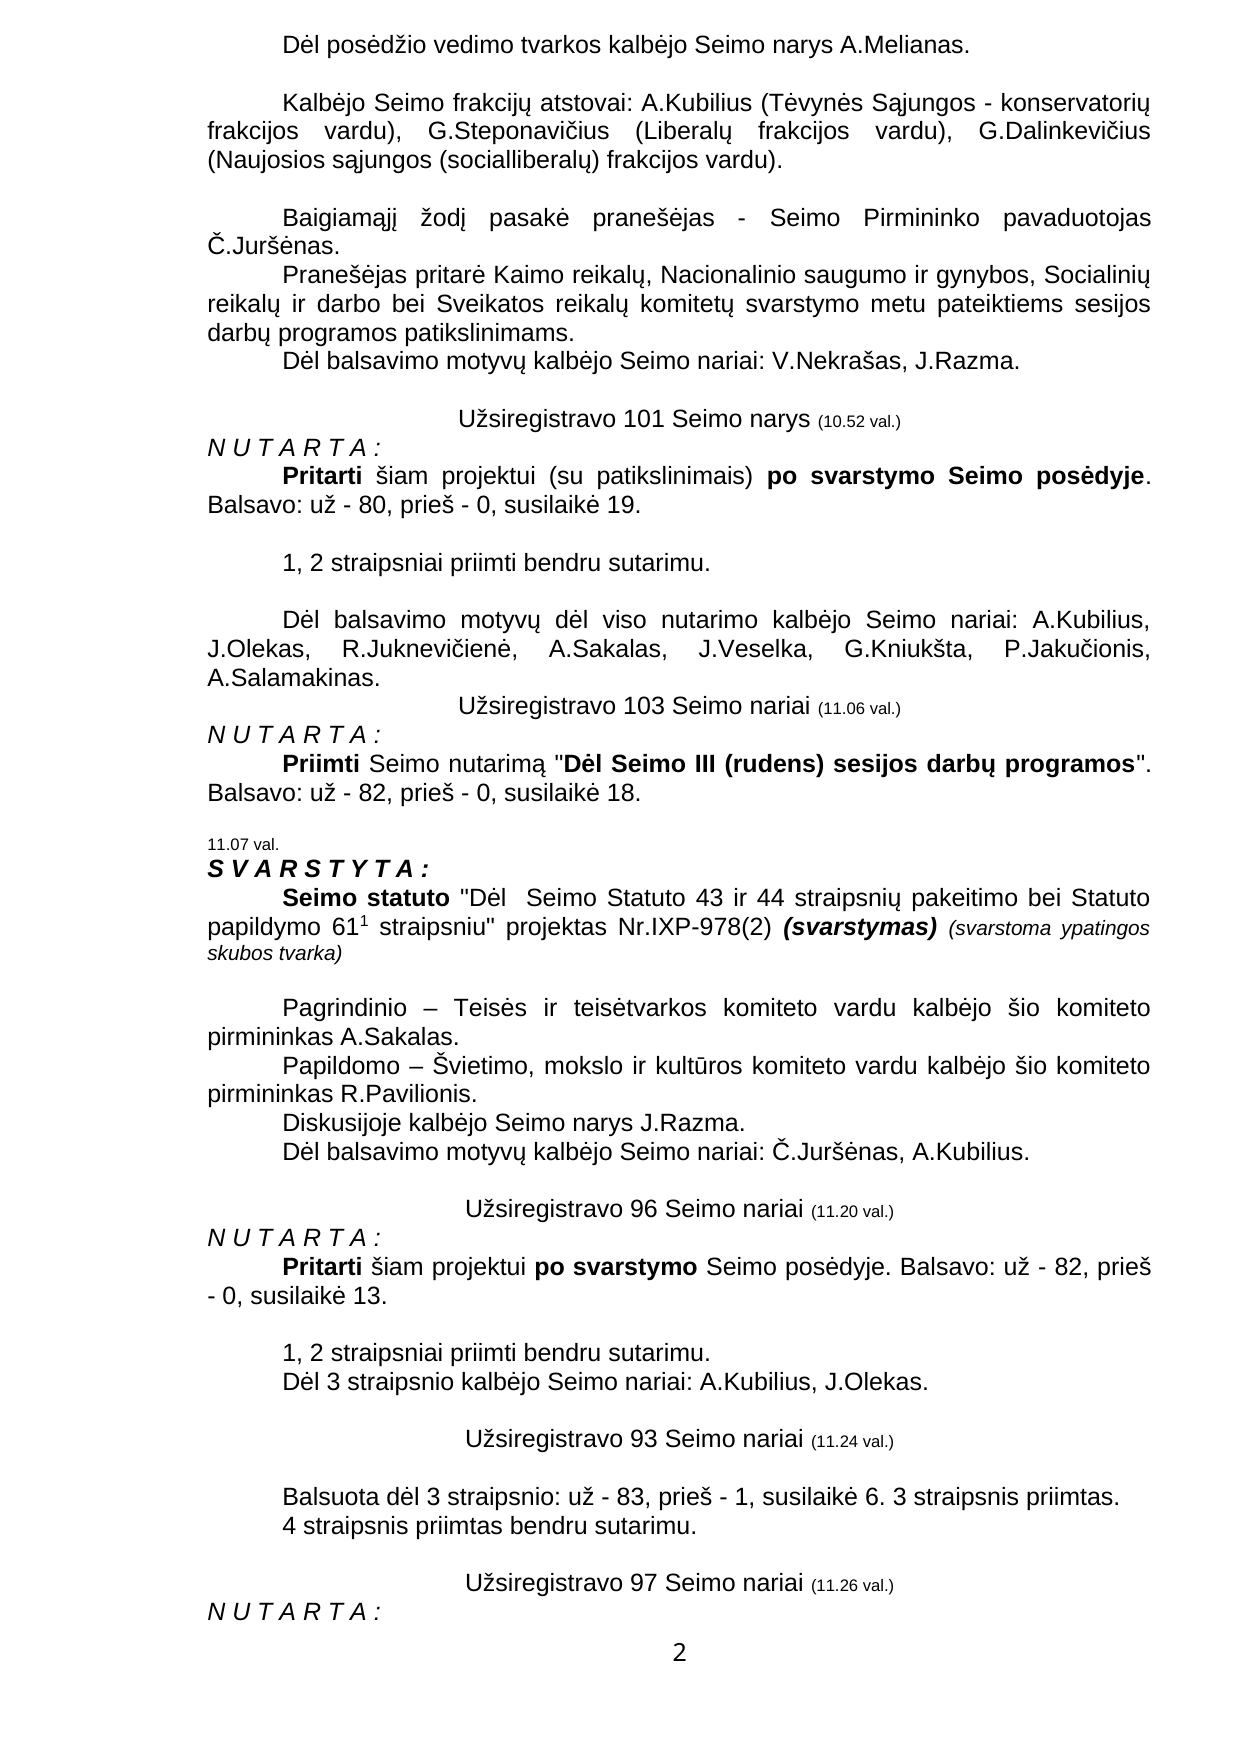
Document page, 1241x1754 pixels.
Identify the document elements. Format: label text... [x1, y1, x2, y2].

text Pritarti šiam projektui po svarstymo Seimo posėdyje. Balsavo: už - 82, prieš - 0, susilaikė 13. [207, 1252, 1152, 1309]
text Dėl posėdžio vedimo tvarkos kalbėjo Seimo narys A.Melianas. [207, 30, 1152, 59]
text Pranešėjas pritarė Kaimo reikalų, Nacionalinio saugumo ir gynybos, Socialinių reikalų ir darbo bei Sveikatos reikalų komitetų svarstymo metu pateiktiems sesijos darbų programos patikslinimams. [207, 260, 1152, 346]
text Dėl 3 straipsnio kalbėjo Seimo nariai: A.Kubilius, J.Olekas. [207, 1367, 1152, 1396]
text Pagrindinio – Teisės ir teisėtvarkos komiteto vardu kalbėjo šio komiteto pirmininkas A.Sakalas. [207, 993, 1152, 1051]
text Balsuota dėl 3 straipsnio: už - 83, prieš - 1, susilaikė 6. 3 straipsnis priimtas. [207, 1482, 1152, 1511]
text Pritarti šiam projektui (su patikslinimais) po svarstymo Seimo posėdyje. Balsavo: už - 80, prieš - 0, susilaikė 19. [207, 461, 1152, 519]
text 4 straipsnis priimtas bendru sutarimu. [207, 1511, 1152, 1539]
text N U T A R T A : [207, 720, 1152, 749]
text Seimo statuto "Dėl Seimo Statuto 43 ir 44 straipsnių pakeitimo bei Statuto papildymo 611 straipsniu" projektas Nr.IXP-978(2) (svarstymas) (svarstoma ypatingos skubos tvarka) [207, 883, 1152, 964]
text Priimti Seimo nutarimą "Dėl Seimo III (rudens) sesijos darbų programos". Balsavo: už - 82, prieš - 0, susilaikė 18. [207, 749, 1152, 806]
text Kalbėjo Seimo frakcijų atstovai: A.Kubilius (Tėvynės Sąjungos - konservatorių frakcijos vardu), G.Steponavičius (Liberalų frakcijos vardu), G.Dalinkevičius (Naujosios sąjungos (socialliberalų) frakcijos vardu). [207, 87, 1152, 174]
text Diskusijoje kalbėjo Seimo narys J.Razma. [207, 1108, 1152, 1137]
text N U T A R T A : [207, 1597, 1152, 1626]
text 11.07 val. [207, 835, 1152, 854]
text Užsiregistravo 103 Seimo nariai (11.06 val.) [207, 691, 1152, 720]
text Užsiregistravo 93 Seimo nariai (11.24 val.) [207, 1424, 1152, 1453]
text S V A R S T Y T A : [207, 854, 1152, 883]
text Dėl balsavimo motyvų kalbėjo Seimo nariai: Č.Juršėnas, A.Kubilius. [207, 1137, 1152, 1166]
text N U T A R T A : [207, 432, 1152, 461]
text 1, 2 straipsniai priimti bendru sutarimu. [207, 547, 1152, 576]
text 1, 2 straipsniai priimti bendru sutarimu. [207, 1338, 1152, 1367]
text Užsiregistravo 96 Seimo nariai (11.20 val.) [207, 1194, 1152, 1223]
text Dėl balsavimo motyvų kalbėjo Seimo nariai: V.Nekrašas, J.Razma. [207, 346, 1152, 375]
text Papildomo – Švietimo, mokslo ir kultūros komiteto vardu kalbėjo šio komiteto pirmininkas R.Pavilionis. [207, 1051, 1152, 1108]
text N U T A R T A : [207, 1223, 1152, 1252]
text Užsiregistravo 97 Seimo nariai (11.26 val.) [207, 1568, 1152, 1597]
text Dėl balsavimo motyvų dėl viso nutarimo kalbėjo Seimo nariai: A.Kubilius, J.Olekas, R.Juknevičienė, A.Sakalas, J.Veselka, G.Kniukšta, P.Jakučionis, A.Salamakinas. [207, 605, 1152, 691]
text Užsiregistravo 101 Seimo narys (10.52 val.) [207, 404, 1152, 432]
text Baigiamąjį žodį pasakė pranešėjas - Seimo Pirmininko pavaduotojas Č.Juršėnas. [207, 202, 1152, 260]
